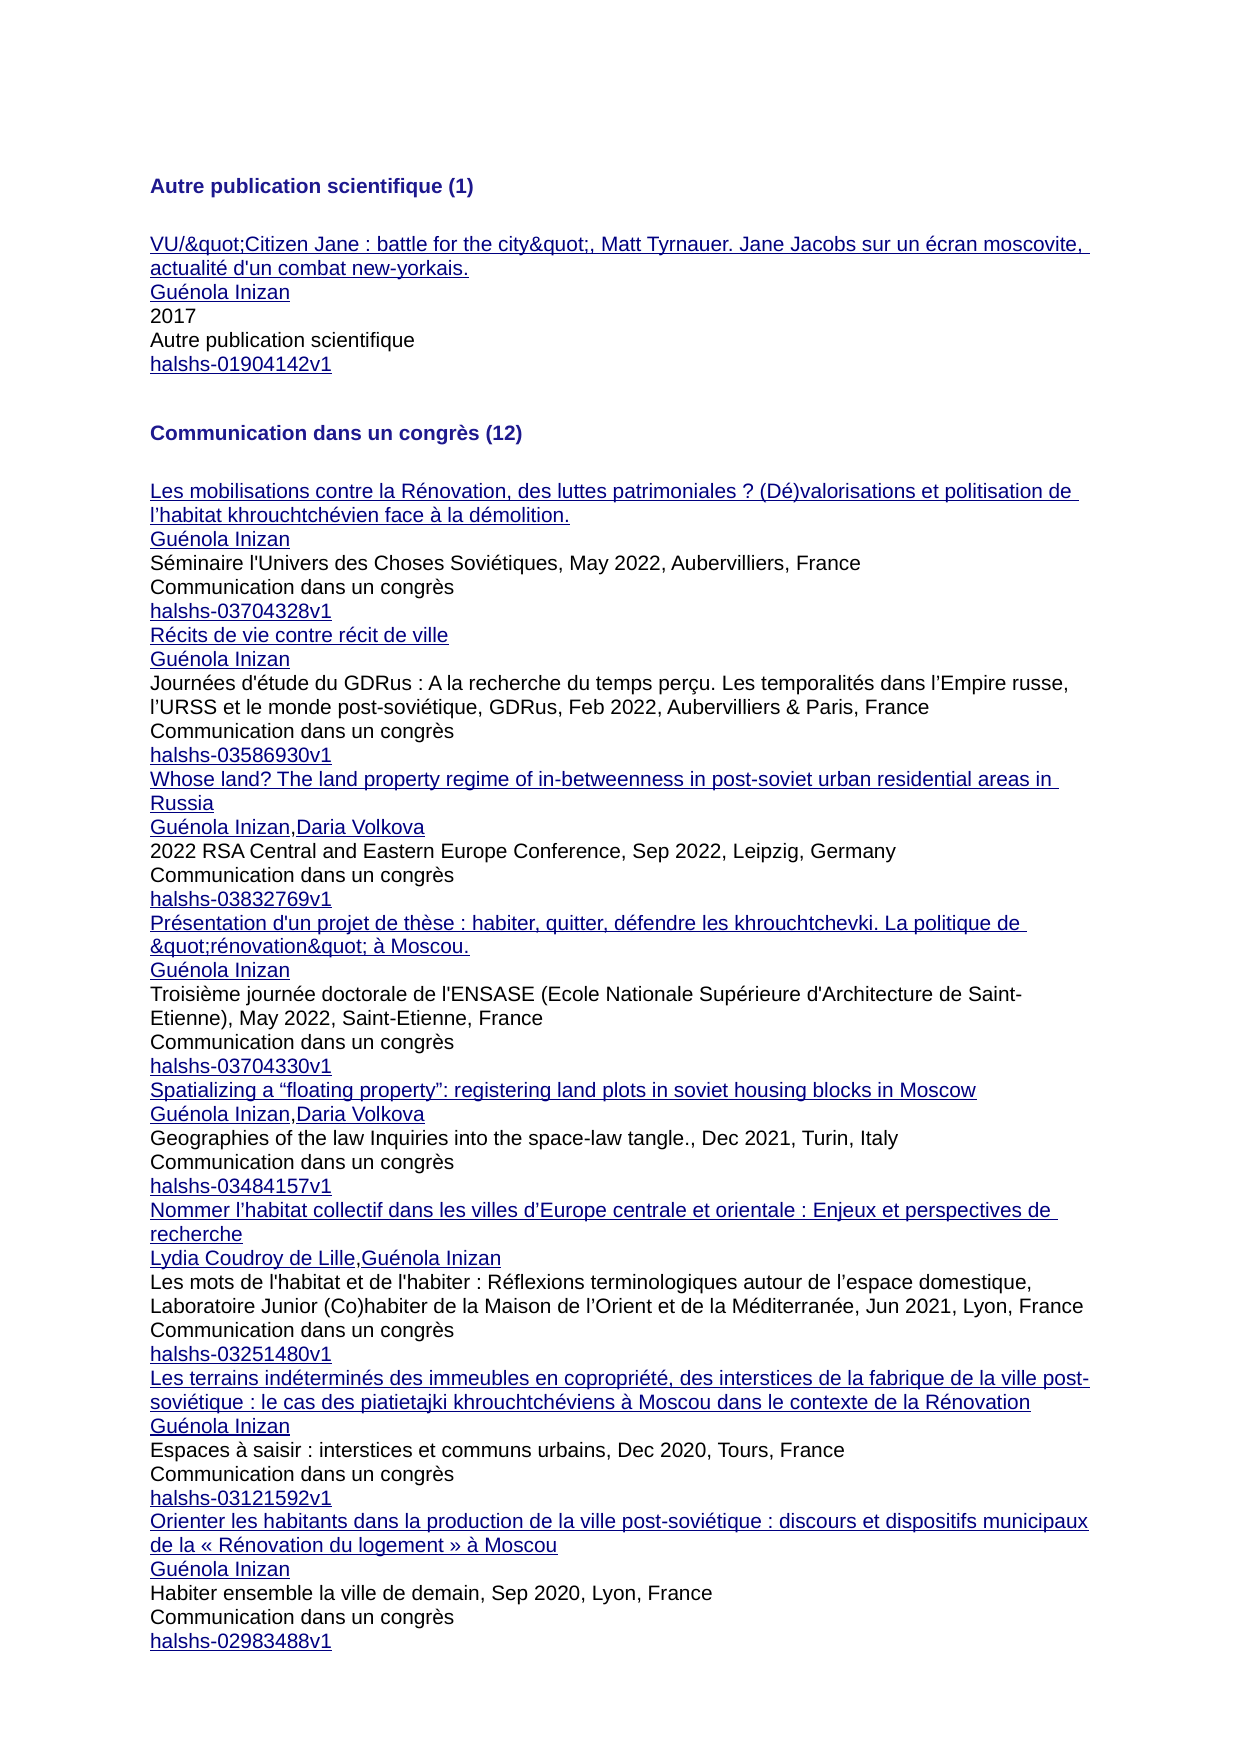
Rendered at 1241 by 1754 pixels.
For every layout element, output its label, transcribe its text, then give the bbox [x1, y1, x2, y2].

table_cell Les terrains indéterminés des immeubles en copropriété, des interstices de la fabrique de la ville post- [150, 1366, 1090, 1387]
table_cell Whose land? The land property regime of in-betweenness in post-soviet urban residential areas in Russia Guénola Inizan,Daria Volkova 2022 RSA Central and Eastern Europe Conference, Sep 2022, Leipzig, Germany Communication dans un congrès halshs-03832769v1 [150, 767, 1090, 910]
table_cell Récits de vie contre récit de ville Guénola Inizan Journées d'étude du GDRus : A la recherche du temps perçu. Les temporalités dans l’Empire russe, l’URSS et le monde post-soviétique, GDRus, Feb 2022, Aubervilliers & Paris, France Communication dans un congrès halshs-03586930v1 [150, 623, 1090, 767]
subtitle Communication dans un congrès (12) [150, 421, 1090, 445]
table_header VU/&quot;Citizen Jane : battle for the city&quot;, Matt Tyrnauer. Jane Jacobs sur un écran moscovite, [150, 232, 1090, 253]
table_cell Présentation d'un projet de thèse : habiter, quitter, défendre les khrouchtchevki. La politique de &quot;rénovation&quot; à Moscou. Guénola Inizan Troisième journée doctorale de l'ENSASE (Ecole Nationale Supérieure d'Architecture de Saint-Etienne), May 2022, Saint-Etienne, France Communication dans un congrès halshs-03704330v1 [150, 910, 1090, 1078]
subtitle Autre publication scientifique (1) [150, 174, 1090, 198]
table_cell Nommer l’habitat collectif dans les villes d’Europe centrale et orientale : Enjeux et perspectives de recherche Lydia Coudroy de Lille,Guénola Inizan Les mots de l'habitat et de l'habiter : Réflexions terminologiques autour de l’espace domestique, Laboratoire Junior (Co)habiter de la Maison de l’Orient et de la Méditerranée, Jun 2021, Lyon, France Communication dans un congrès halshs-03251480v1 [150, 1198, 1090, 1366]
table_header Les mobilisations contre la Rénovation, des luttes patrimoniales ? (Dé)valorisations et politisation de l’habitat khrouchtchévien face à la démolition. Guénola Inizan Séminaire l'Univers des Choses Soviétiques, May 2022, Aubervilliers, France Communication dans un congrès halshs-03704328v1 [150, 479, 1090, 623]
table_cell soviétique : le cas des piatietajki khrouchtchéviens à Moscou dans le contexte de la Rénovation Guénola Inizan Espaces à saisir : interstices et communs urbains, Dec 2020, Tours, France Communication dans un congrès halshs-03121592v1 [150, 1388, 1090, 1509]
table_cell Spatializing a “floating property”: registering land plots in soviet housing blocks in Moscow Guénola Inizan,Daria Volkova Geographies of the law Inquiries into the space-law tangle., Dec 2021, Turin, Italy Communication dans un congrès halshs-03484157v1 [150, 1078, 1090, 1198]
table_header actualité d'un combat new-yorkais. Guénola Inizan 2017 Autre publication scientifique halshs-01904142v1 [150, 254, 1090, 376]
table_cell Orienter les habitants dans la production de la ville post-soviétique : discours et dispositifs municipaux de la « Rénovation du logement » à Moscou Guénola Inizan Habiter ensemble la ville de demain, Sep 2020, Lyon, France Communication dans un congrès halshs-02983488v1 [150, 1509, 1090, 1653]
